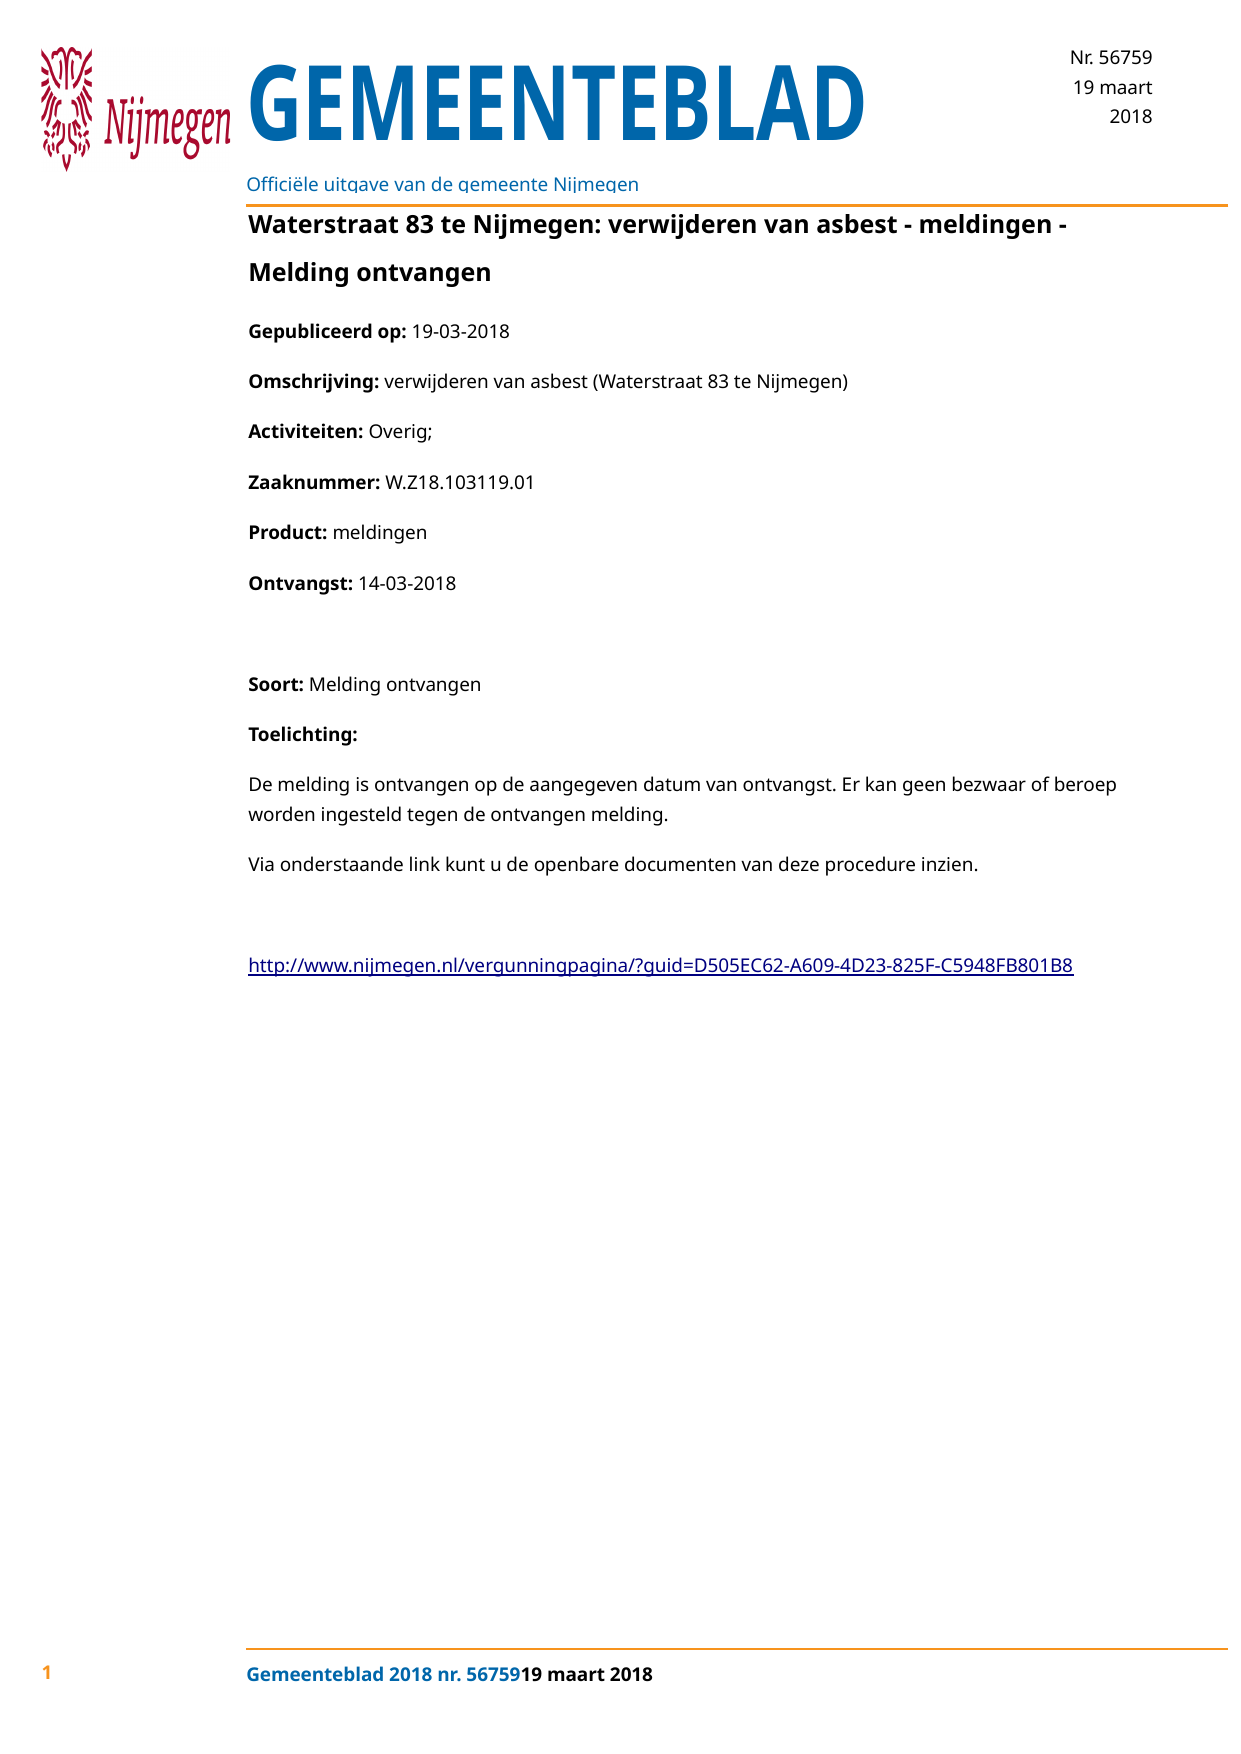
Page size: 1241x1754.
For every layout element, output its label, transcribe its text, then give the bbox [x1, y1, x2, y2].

text Product: meldingen [248, 519, 1152, 545]
text Omschrijving: verwijderen van asbest (Waterstraat 83 te Nijmegen) [248, 368, 1152, 394]
text Activiteiten: Overig; [248, 419, 1152, 444]
picture [41, 47, 231, 172]
text Soort: Melding ontvangen [248, 671, 1152, 697]
text Waterstraat 83 te Nijmegen: verwijderen van asbest - meldingen - Melding ontvangen [248, 207, 1152, 288]
text Via onderstaande link kunt u de openbare documenten van deze procedure inzien. [248, 852, 1152, 877]
text De melding is ontvangen op de aangegeven datum van ontvangst. Er kan geen bezwaar of beroep worden ingesteld tegen de ontvangen melding. [248, 772, 1152, 827]
text Gepubliceerd op: 19-03-2018 [248, 318, 1152, 344]
text Zaaknummer: W.Z18.103119.01 [248, 469, 1152, 495]
text http://www.nijmegen.nl/vergunningpagina/?guid=D505EC62-A609-4D23-825F-C5948FB801B8 [248, 952, 1152, 978]
text Toelichting: [248, 721, 1152, 747]
text Ontvangst: 14-03-2018 [248, 570, 1152, 596]
